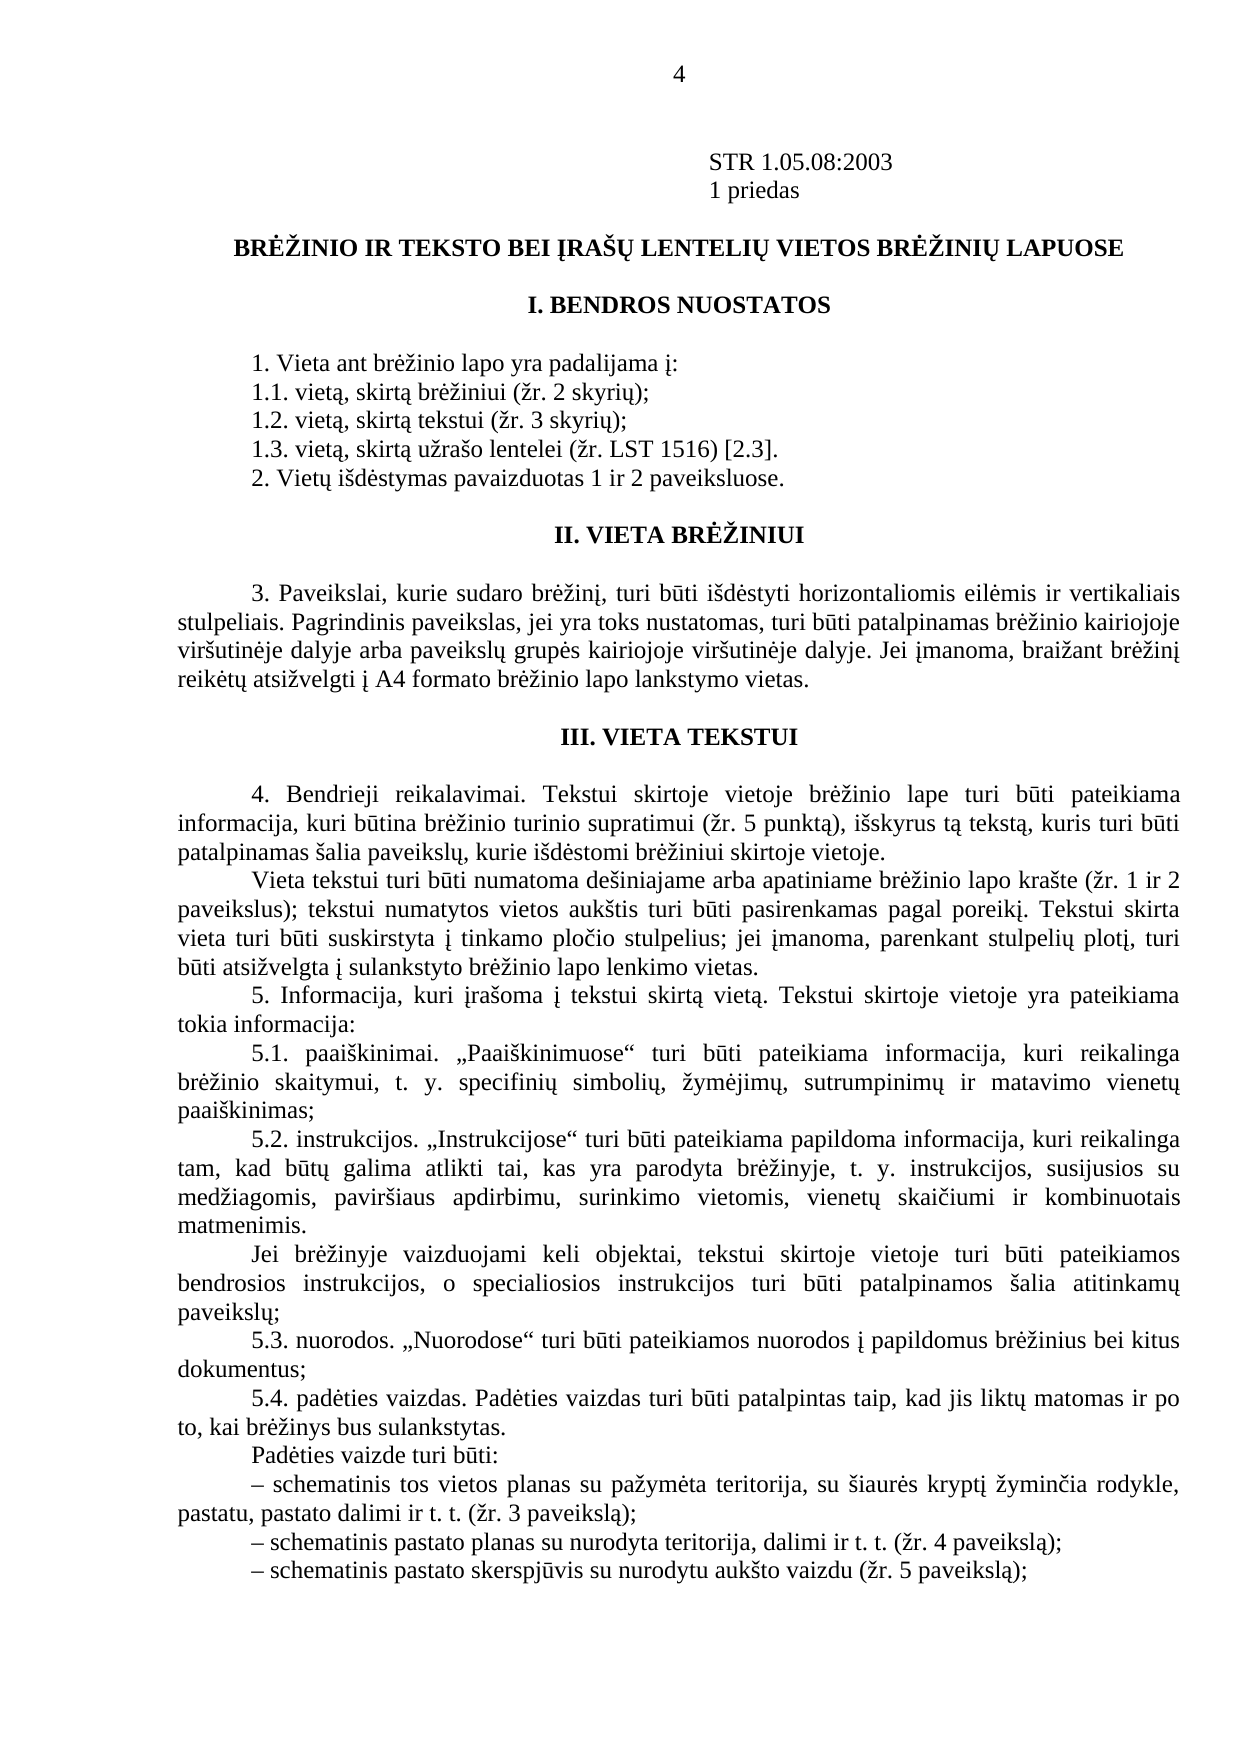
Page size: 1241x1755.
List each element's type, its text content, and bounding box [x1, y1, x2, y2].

text 1.1. vietą, skirtą brėžiniui (žr. 2 skyrių); [177, 377, 1181, 406]
text 5.2. instrukcijos. „Instrukcijose“ turi būti pateikiama papildoma informacija, kuri reikalinga tam, kad būtų galima atlikti tai, kas yra parodyta brėžinyje, t. y. instrukcijos, susijusios su medžiagomis, paviršiaus apdirbimu, surinkimo vietomis, vienetų skaičiumi ir kombinuotais matmenimis. [177, 1124, 1181, 1239]
text Vieta tekstui turi būti numatoma dešiniajame arba apatiniame brėžinio lapo krašte (žr. 1 ir 2 paveikslus); tekstui numatytos vietos aukštis turi būti pasirenkamas pagal poreikį. Tekstui skirta vieta turi būti suskirstyta į tinkamo pločio stulpelius; jei įmanoma, parenkant stulpelių plotį, turi būti atsižvelgta į sulankstyto brėžinio lapo lenkimo vietas. [177, 866, 1181, 981]
text Jei brėžinyje vaizduojami keli objektai, tekstui skirtoje vietoje turi būti pateikiamos bendrosios instrukcijos, o specialiosios instrukcijos turi būti patalpinamos šalia atitinkamų paveikslų; [177, 1239, 1181, 1326]
text – schematinis pastato skerspjūvis su nurodytu aukšto vaizdu (žr. 5 paveikslą); [177, 1556, 1181, 1584]
text – schematinis tos vietos planas su pažymėta teritorija, su šiaurės kryptį žyminčia rodykle, pastatu, pastato dalimi ir t. t. (žr. 3 paveikslą); [177, 1469, 1181, 1527]
text I. BENDROS NUOSTATOS [177, 291, 1181, 319]
text 5.4. padėties vaizdas. Padėties vaizdas turi būti patalpintas taip, kad jis liktų matomas ir po to, kai brėžinys bus sulankstytas. [177, 1383, 1181, 1441]
text 5. Informacija, kuri įrašoma į tekstui skirtą vietą. Tekstui skirtoje vietoje yra pateikiama tokia informacija: [177, 981, 1181, 1038]
text 1.3. vietą, skirtą užrašo lentelei (žr. LST 1516) [2.3]. [177, 434, 1181, 463]
text 1. Vieta ant brėžinio lapo yra padalijama į: [177, 348, 1181, 377]
text 1 priedas [177, 176, 1181, 204]
text 4. Bendrieji reikalavimai. Tekstui skirtoje vietoje brėžinio lape turi būti pateikiama informacija, kuri būtina brėžinio turinio supratimui (žr. 5 punktą), išskyrus tą tekstą, kuris turi būti patalpinamas šalia paveikslų, kurie išdėstomi brėžiniui skirtoje vietoje. [177, 779, 1181, 866]
text 5.3. nuorodos. „Nuorodose“ turi būti pateikiamos nuorodos į papildomus brėžinius bei kitus dokumentus; [177, 1326, 1181, 1383]
text 1.2. vietą, skirtą tekstui (žr. 3 skyrių); [177, 406, 1181, 434]
text STR 1.05.08:2003 [177, 147, 1181, 176]
text BRĖŽINIO IR TEKSTO BEI ĮRAŠŲ LENTELIŲ VIETOS BRĖŽINIŲ LAPUOSE [177, 233, 1181, 262]
text II. VIETA BRĖŽINIUI [177, 521, 1181, 549]
text III. VIETA TEKSTUI [177, 722, 1181, 751]
text 2. Vietų išdėstymas pavaizduotas 1 ir 2 paveiksluose. [177, 463, 1181, 492]
text 3. Paveikslai, kurie sudaro brėžinį, turi būti išdėstyti horizontaliomis eilėmis ir vertikaliais stulpeliais. Pagrindinis paveikslas, jei yra toks nustatomas, turi būti patalpinamas brėžinio kairiojoje viršutinėje dalyje arba paveikslų grupės kairiojoje viršutinėje dalyje. Jei įmanoma, braižant brėžinį reikėtų atsižvelgti į A4 formato brėžinio lapo lankstymo vietas. [177, 578, 1181, 693]
text 5.1. paaiškinimai. „Paaiškinimuose“ turi būti pateikiama informacija, kuri reikalinga brėžinio skaitymui, t. y. specifinių simbolių, žymėjimų, sutrumpinimų ir matavimo vienetų paaiškinimas; [177, 1038, 1181, 1124]
text – schematinis pastato planas su nurodyta teritorija, dalimi ir t. t. (žr. 4 paveikslą); [177, 1527, 1181, 1556]
text Padėties vaizde turi būti: [177, 1441, 1181, 1469]
